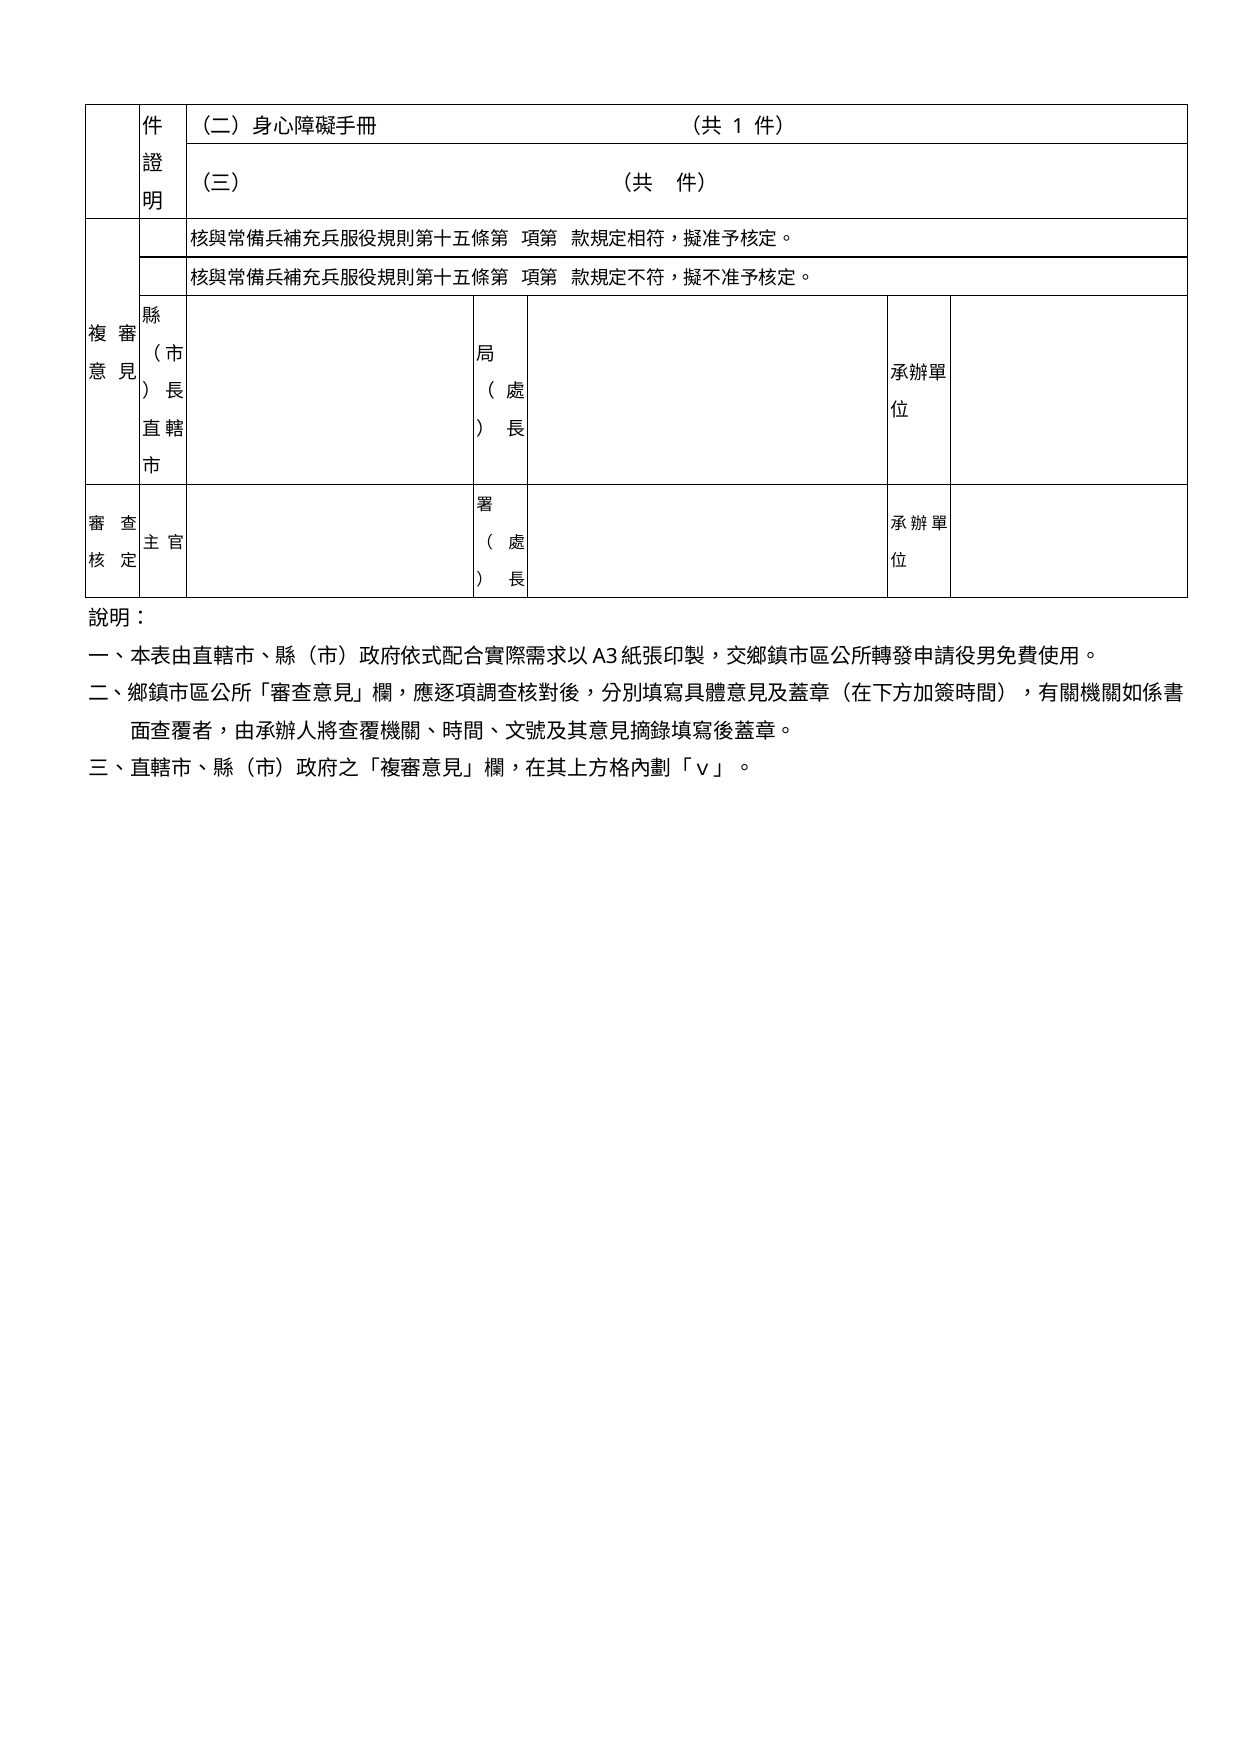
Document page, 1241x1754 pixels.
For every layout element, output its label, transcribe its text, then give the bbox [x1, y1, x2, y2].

table_cell （三） （共 件） [187, 144, 1187, 218]
table_cell 核與常備兵補充兵服役規則第十五條第 項第 款規定相符，擬准予核定。 [187, 219, 1187, 256]
table_cell [528, 485, 887, 597]
table_cell 承辦單位 [888, 485, 950, 597]
table_cell [528, 296, 887, 483]
table_cell 主官 [140, 485, 186, 597]
table_cell 說明： 一、本表由直轄市、縣（市）政府依式配合實際需求以A3紙張印製，交鄉鎮市區公所轉發申請役男免費使用。 二、鄉鎮市區公所「審查意見」欄，應逐項調查核對後，分別填寫具體意見及蓋章（在下方加簽時間），有關機關如係書 面查覆者，由承辦人將查覆機關、時間、文號及其意見摘錄填寫後蓋章。 三、直轄市、縣（市）政府之「複審意見」欄，在其上方格內劃「ｖ」。 [85, 598, 1187, 786]
table_cell 複審意見 [86, 219, 139, 483]
table_cell [187, 485, 473, 597]
table_cell 縣（市）長 直轄市 [140, 296, 186, 483]
table_cell [187, 296, 473, 483]
table_cell [140, 219, 186, 256]
table_cell 件 證明 [140, 105, 186, 218]
table_cell 核與常備兵補充兵服役規則第十五條第 項第 款規定不符，擬不准予核定。 [187, 258, 1187, 295]
table_cell [951, 485, 1187, 597]
table_cell 審查核定 [86, 485, 139, 597]
table_cell [86, 105, 139, 218]
table_cell 局（處）長 [474, 296, 527, 483]
table_cell 署（處）長 [474, 485, 527, 597]
table_cell （二）身心障礙手冊 （共 1 件） [187, 105, 1187, 143]
table_cell 承辦單位 [888, 296, 950, 483]
table_cell [951, 296, 1187, 483]
table_cell [140, 258, 186, 295]
